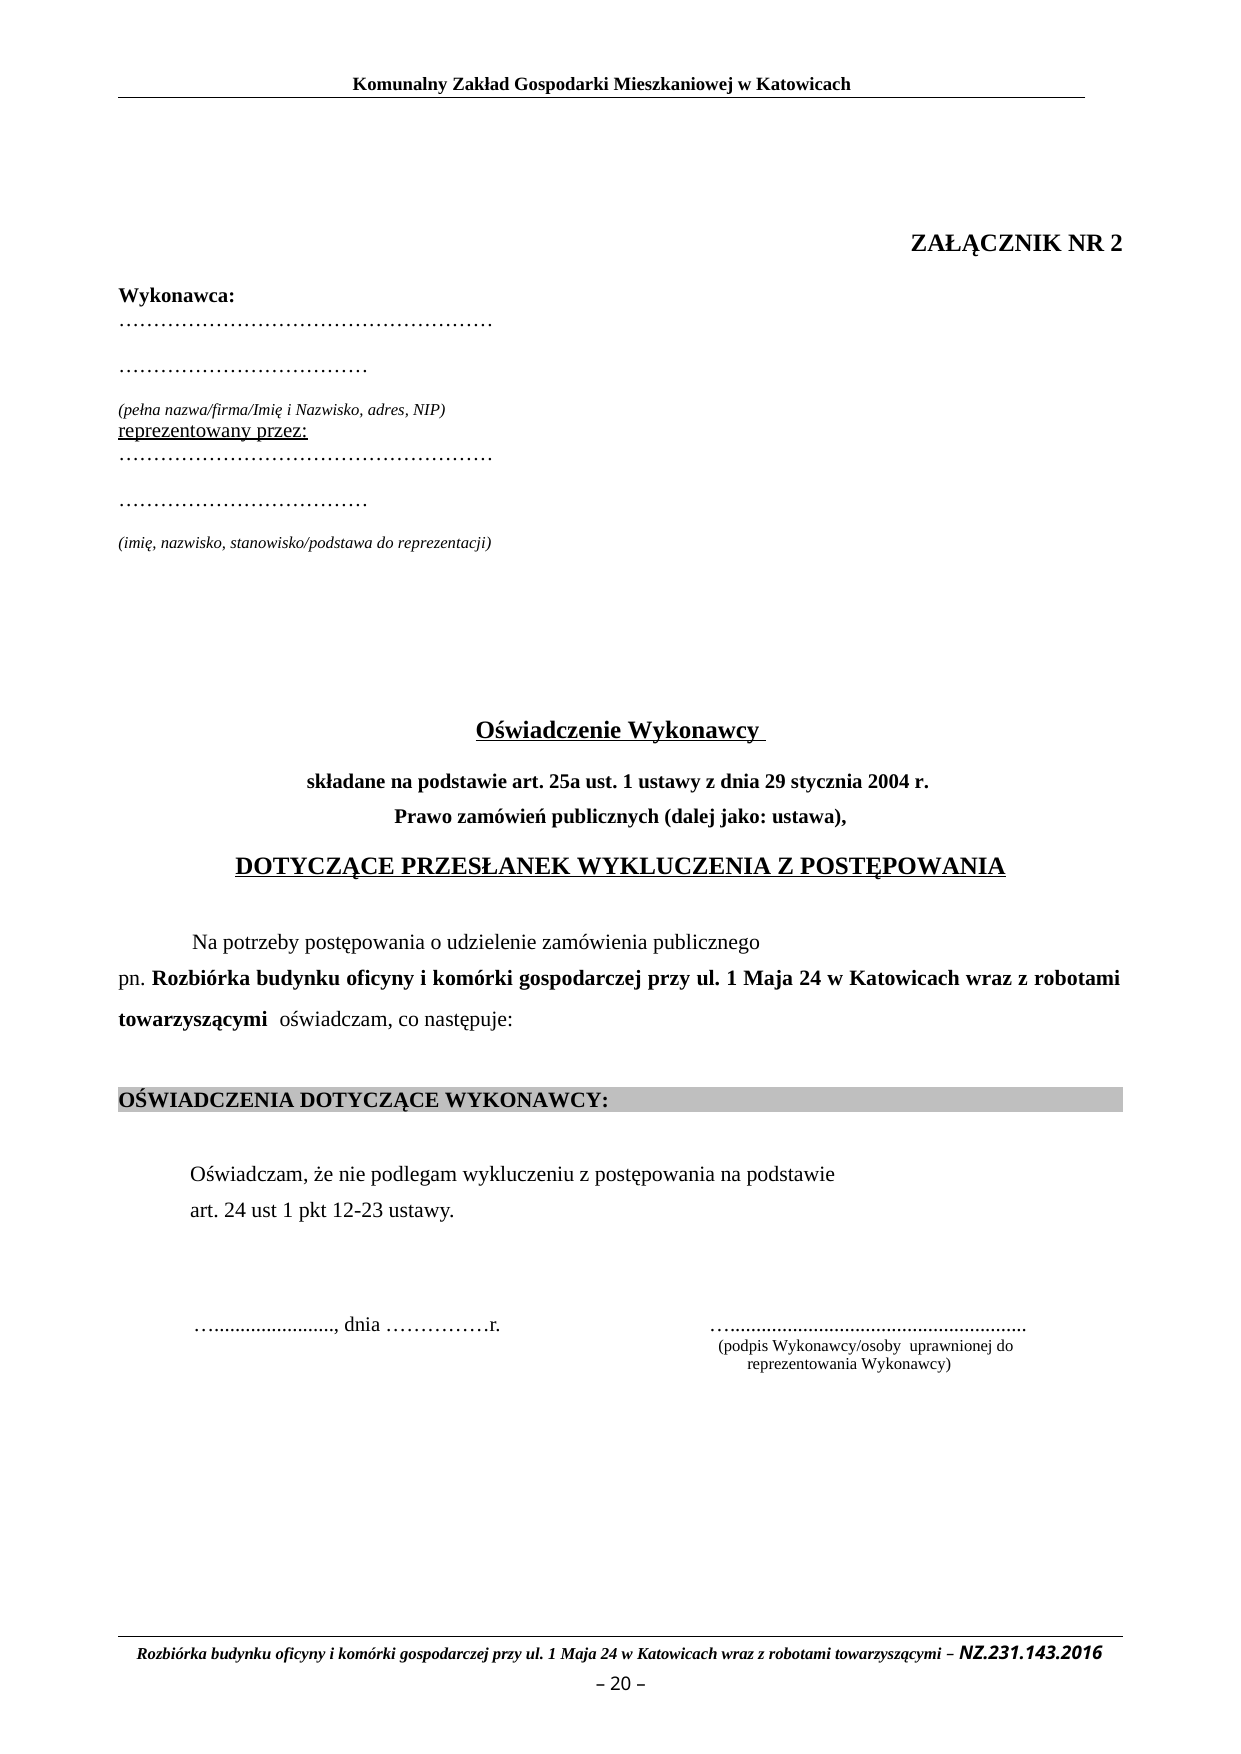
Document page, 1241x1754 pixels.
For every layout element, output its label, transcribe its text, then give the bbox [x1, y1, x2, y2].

text Na potrzeby postępowania o udzielenie zamówienia publicznego pn. Rozbiórka budynku oficyny i komórki gospodarczej przy ul. 1 Maja 24 w Katowicach wraz z robotami towarzyszącymi oświadczam, co następuje: [118, 930, 1123, 1032]
text Prawo zamówień publicznych (dalej jako: ustawa), [118, 805, 1123, 828]
text ……………………………………………………………………………… [118, 307, 503, 377]
text Wykonawca: [118, 284, 1123, 307]
list …......................., dnia ……………r. …......................................................... [193, 1313, 1123, 1336]
text (imię, nazwisko, stanowisko/podstawa do reprezentacji) [118, 534, 503, 552]
text (podpis Wykonawcy/osoby uprawnionej do reprezentowania Wykonawcy) [693, 1336, 1038, 1373]
list Oświadczam, że nie podlegam wykluczeniu z postępowania na podstawie [118, 1162, 1123, 1186]
text ZAŁĄCZNIK NR 2 [118, 229, 1123, 257]
list art. 24 ust 1 pkt 12-23 ustawy. [118, 1198, 1123, 1223]
text Oświadczenie Wykonawcy [118, 716, 1123, 744]
text ……………………………………………………………………………… [118, 442, 503, 511]
text reprezentowany przez: [118, 418, 1123, 442]
text DOTYCZĄCE PRZESŁANEK WYKLUCZENIA Z POSTĘPOWANIA [118, 852, 1123, 880]
text składane na podstawie art. 25a ust. 1 ustawy z dnia 29 stycznia 2004 r. [118, 770, 1123, 793]
text (pełna nazwa/firma/Imię i Nazwisko, adres, NIP) [118, 400, 503, 418]
text OŚWIADCZENIA DOTYCZĄCE WYKONAWCY: [118, 1087, 1123, 1112]
